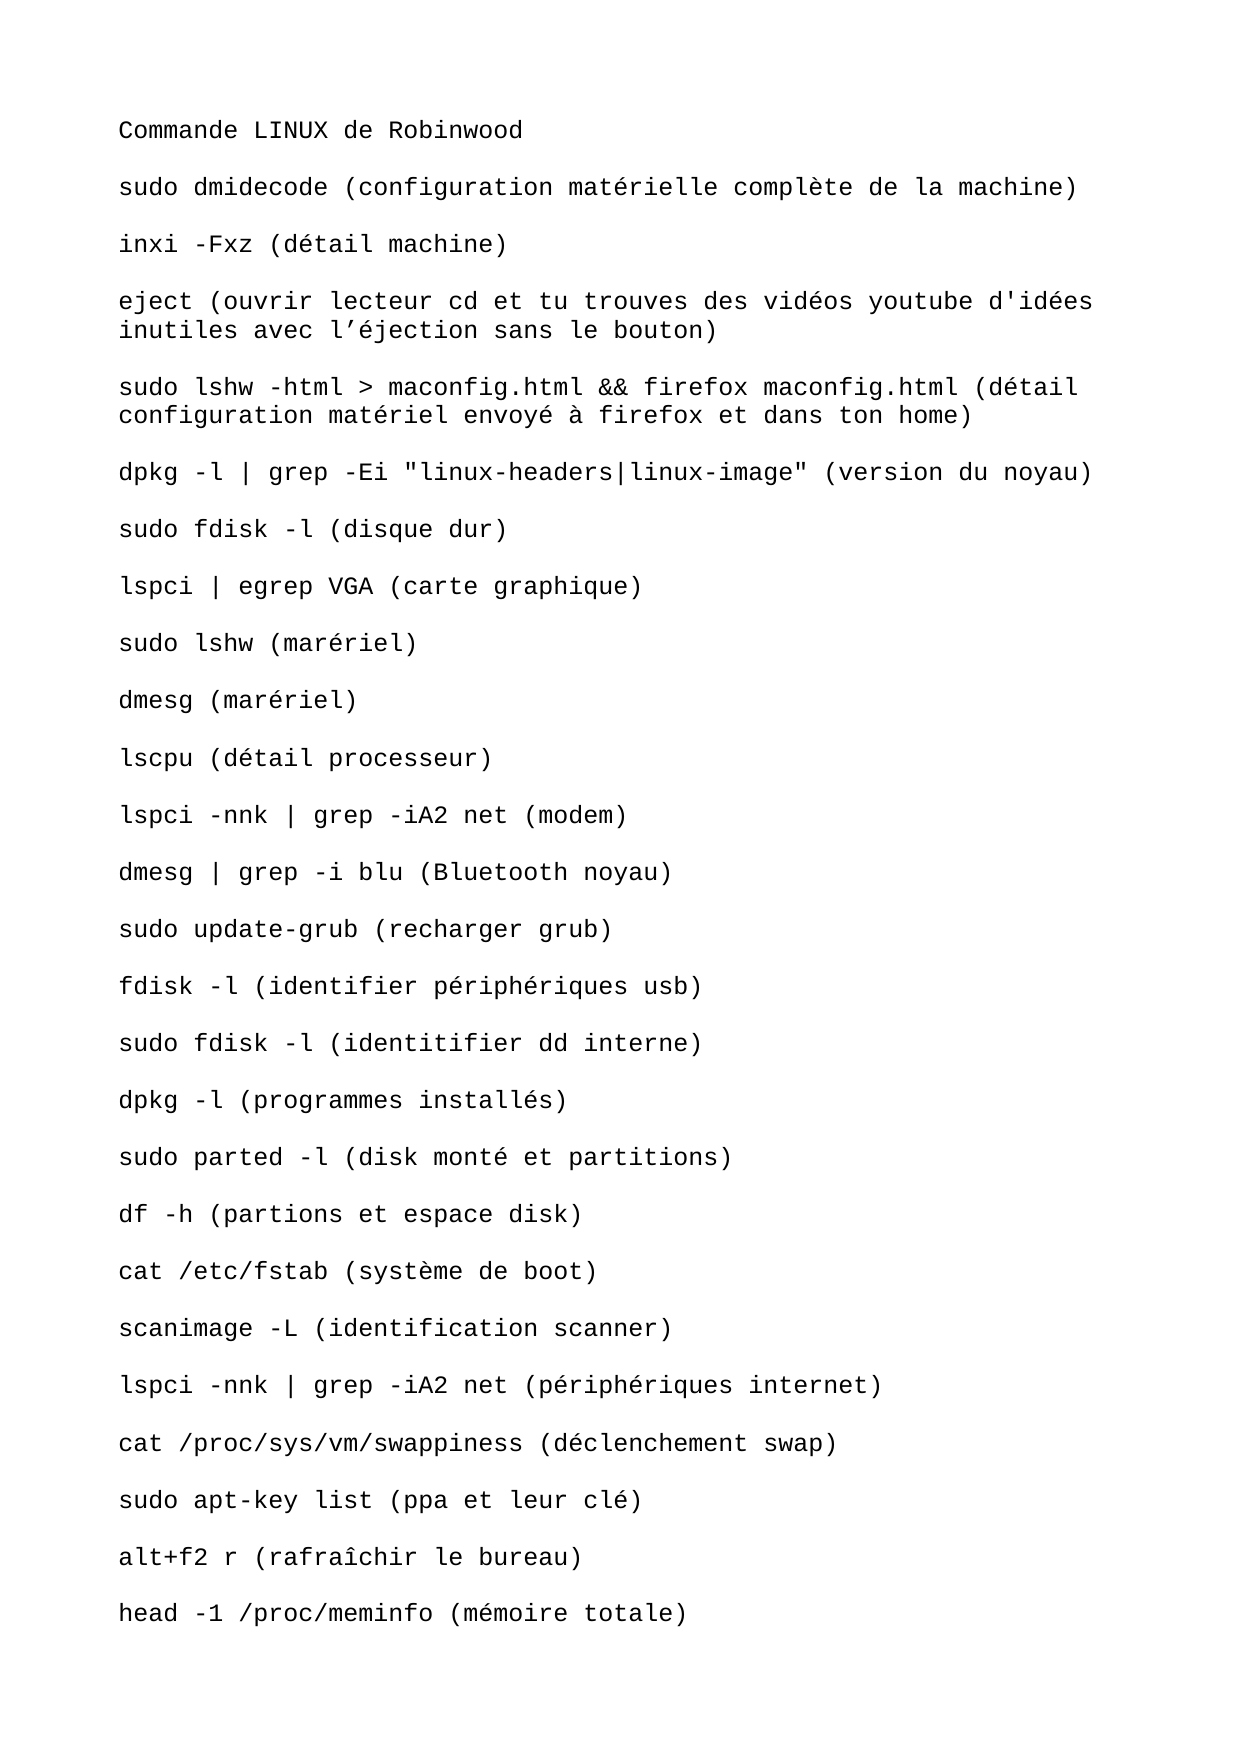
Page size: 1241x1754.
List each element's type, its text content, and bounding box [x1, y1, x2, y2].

text cat /etc/fstab (système de boot) [118, 1259, 1122, 1316]
text sudo update-grub (recharger grub) [118, 916, 1122, 973]
text dpkg -l | grep -Ei "linux-headers|linux-image" (version du noyau) [118, 460, 1122, 517]
text dpkg -l (programmes installés) [118, 1088, 1122, 1145]
text eject (ouvrir lecteur cd et tu trouves des vidéos youtube d'idées inutiles avec l’éjection sans le bouton) [118, 289, 1122, 374]
text sudo apt-key list (ppa et leur clé) [118, 1487, 1122, 1544]
text sudo fdisk -l (identitifier dd interne) [118, 1031, 1122, 1088]
text sudo lshw -html > maconfig.html && firefox maconfig.html (détail configuration matériel envoyé à firefox et dans ton home) [118, 374, 1122, 460]
text lscpu (détail processeur) [118, 745, 1122, 802]
text sudo lshw (marériel) [118, 631, 1122, 688]
text scanimage -L (identification scanner) [118, 1316, 1122, 1373]
text sudo parted -l (disk monté et partitions) [118, 1145, 1122, 1202]
text sudo fdisk -l (disque dur) [118, 517, 1122, 574]
text dmesg (marériel) [118, 688, 1122, 745]
text lspci -nnk | grep -iA2 net (modem) [118, 802, 1122, 859]
text lspci -nnk | grep -iA2 net (périphériques internet) [118, 1373, 1122, 1430]
text df -h (partions et espace disk) [118, 1202, 1122, 1259]
text alt+f2 r (rafraîchir le bureau) [118, 1544, 1122, 1573]
text inxi -Fxz (détail machine) [118, 232, 1122, 289]
text cat /proc/sys/vm/swappiness (déclenchement swap) [118, 1430, 1122, 1487]
text lspci | egrep VGA (carte graphique) [118, 574, 1122, 631]
text Commande LINUX de Robinwood [118, 118, 1122, 146]
text head -1 /proc/meminfo (mémoire totale) [118, 1573, 1122, 1629]
text sudo dmidecode (configuration matérielle complète de la machine) [118, 175, 1122, 232]
text dmesg | grep -i blu (Bluetooth noyau) [118, 859, 1122, 916]
text fdisk -l (identifier périphériques usb) [118, 973, 1122, 1031]
